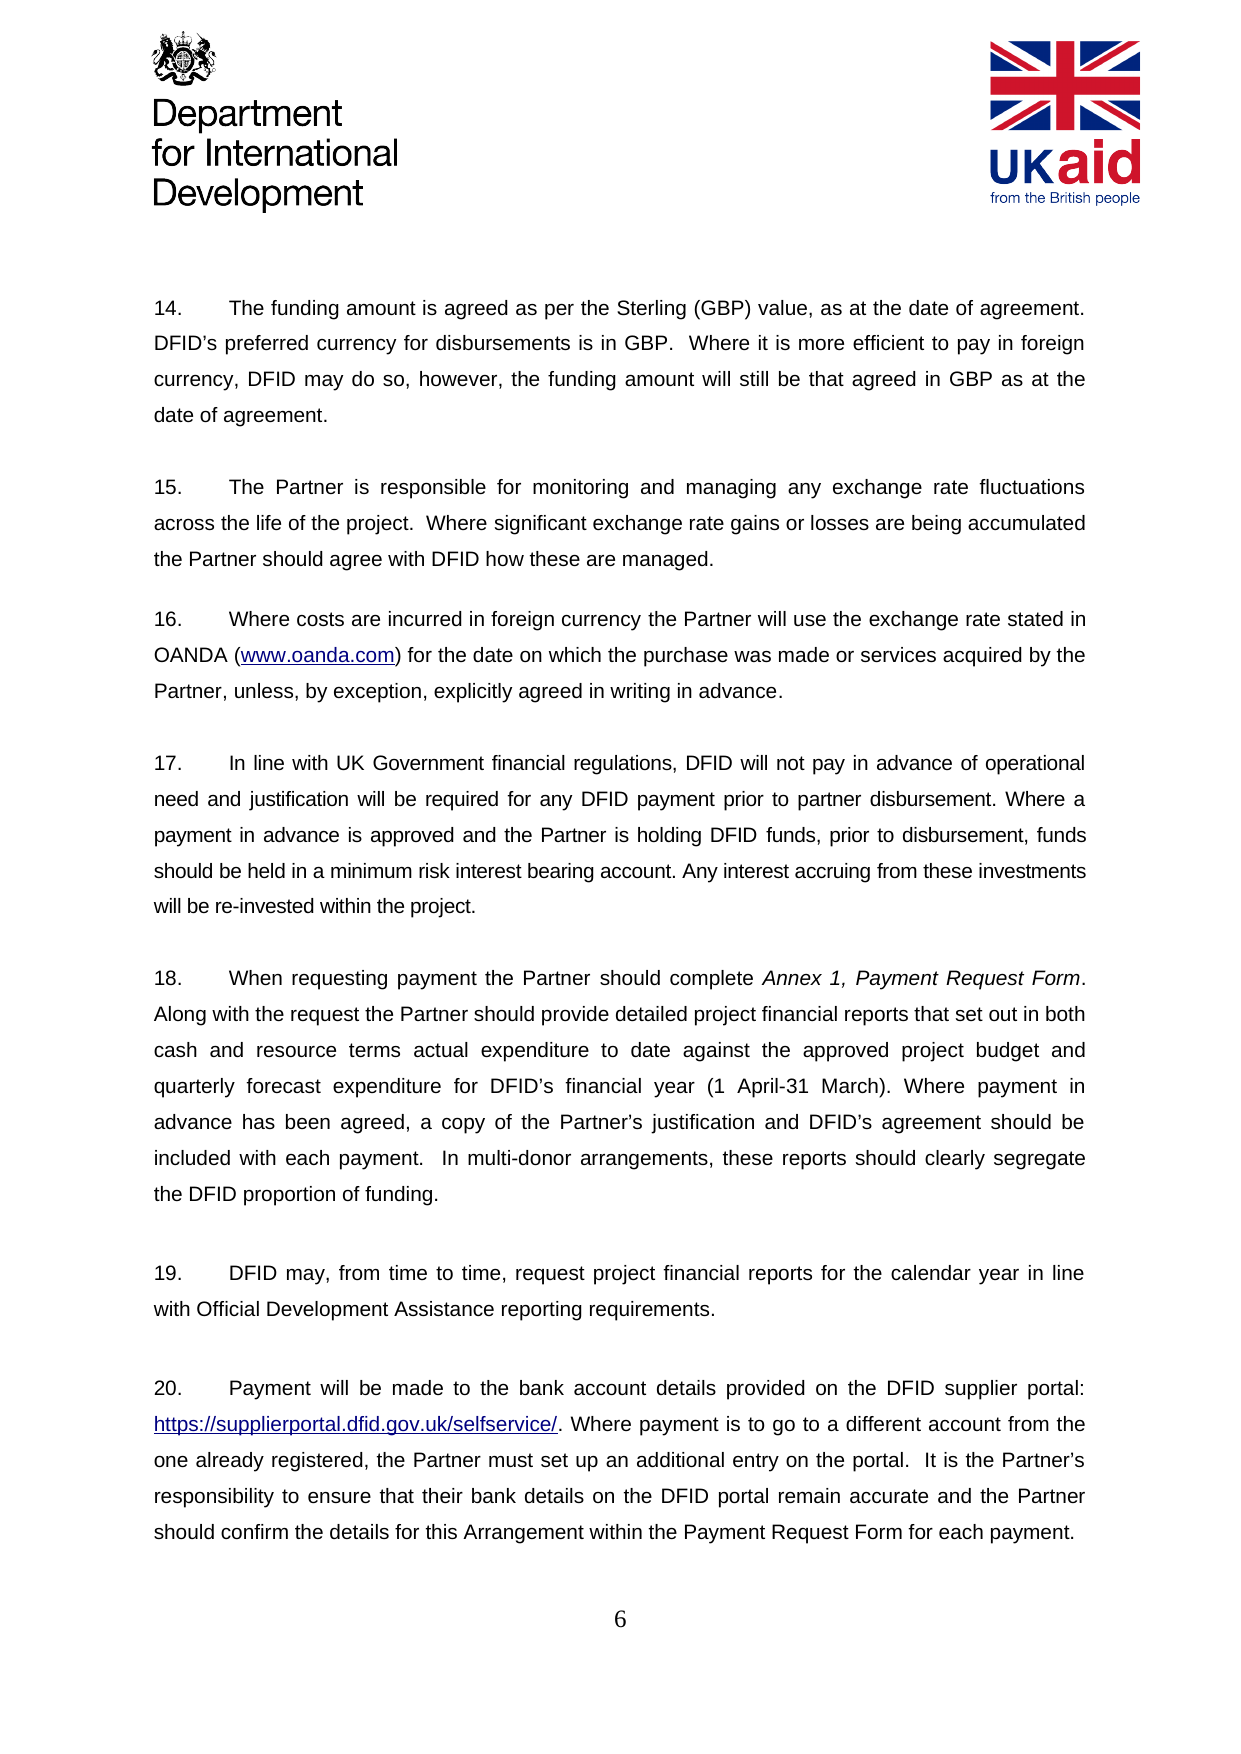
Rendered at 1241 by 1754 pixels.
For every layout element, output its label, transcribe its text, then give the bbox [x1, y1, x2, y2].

list DFID may, from time to time, request project financial reports for the calendar year in line with Official Development Assistance reporting requirements. [153, 1261, 1087, 1321]
list The funding amount is agreed as per the Sterling (GBP) value, as at the date of agreement. DFID’s preferred currency for disbursements is in GBP. Where it is more efficient to pay in foreign currency, DFID may do so, however, the funding amount will still be that agreed in GBP as at the date of agreement. [153, 295, 1087, 427]
list When requesting payment the Partner should complete Annex 1, Payment Request Form. Along with the request the Partner should provide detailed project financial reports that set out in both cash and resource terms actual expenditure to date against the approved project budget and quarterly forecast expenditure for DFID’s financial year (1 April-31 March). Where payment in advance has been agreed, a copy of the Partner’s justification and DFID’s agreement should be included with each payment. In multi-donor arrangements, these reports should clearly segregate the DFID proportion of funding. [153, 966, 1087, 1206]
list Payment will be made to the bank account details provided on the DFID supplier portal: https://supplierportal.dfid.gov.uk/selfservice/. Where payment is to go to a different account from the one already registered, the Partner must set up an additional entry on the portal. It is the Partner’s responsibility to ensure that their bank details on the DFID portal remain accurate and the Partner should confirm the details for this Arrangement within the Payment Request Form for each payment. [153, 1376, 1087, 1544]
list The Partner is responsible for monitoring and managing any exchange rate fluctuations across the life of the project. Where significant exchange rate gains or losses are being accumulated the Partner should agree with DFID how these are managed. [153, 475, 1087, 571]
list Where costs are incurred in foreign currency the Partner will use the exchange rate stated in OANDA (www.oanda.com) for the date on which the purchase was made or services acquired by the Partner, unless, by exception, explicitly agreed in writing in advance. [153, 607, 1087, 703]
list In line with UK Government financial regulations, DFID will not pay in advance of operational need and justification will be required for any DFID payment prior to partner disbursement. Where a payment in advance is approved and the Partner is holding DFID funds, prior to disbursement, funds should be held in a minimum risk interest bearing account. Any interest accruing from these investments will be re-invested within the project. [153, 751, 1087, 918]
